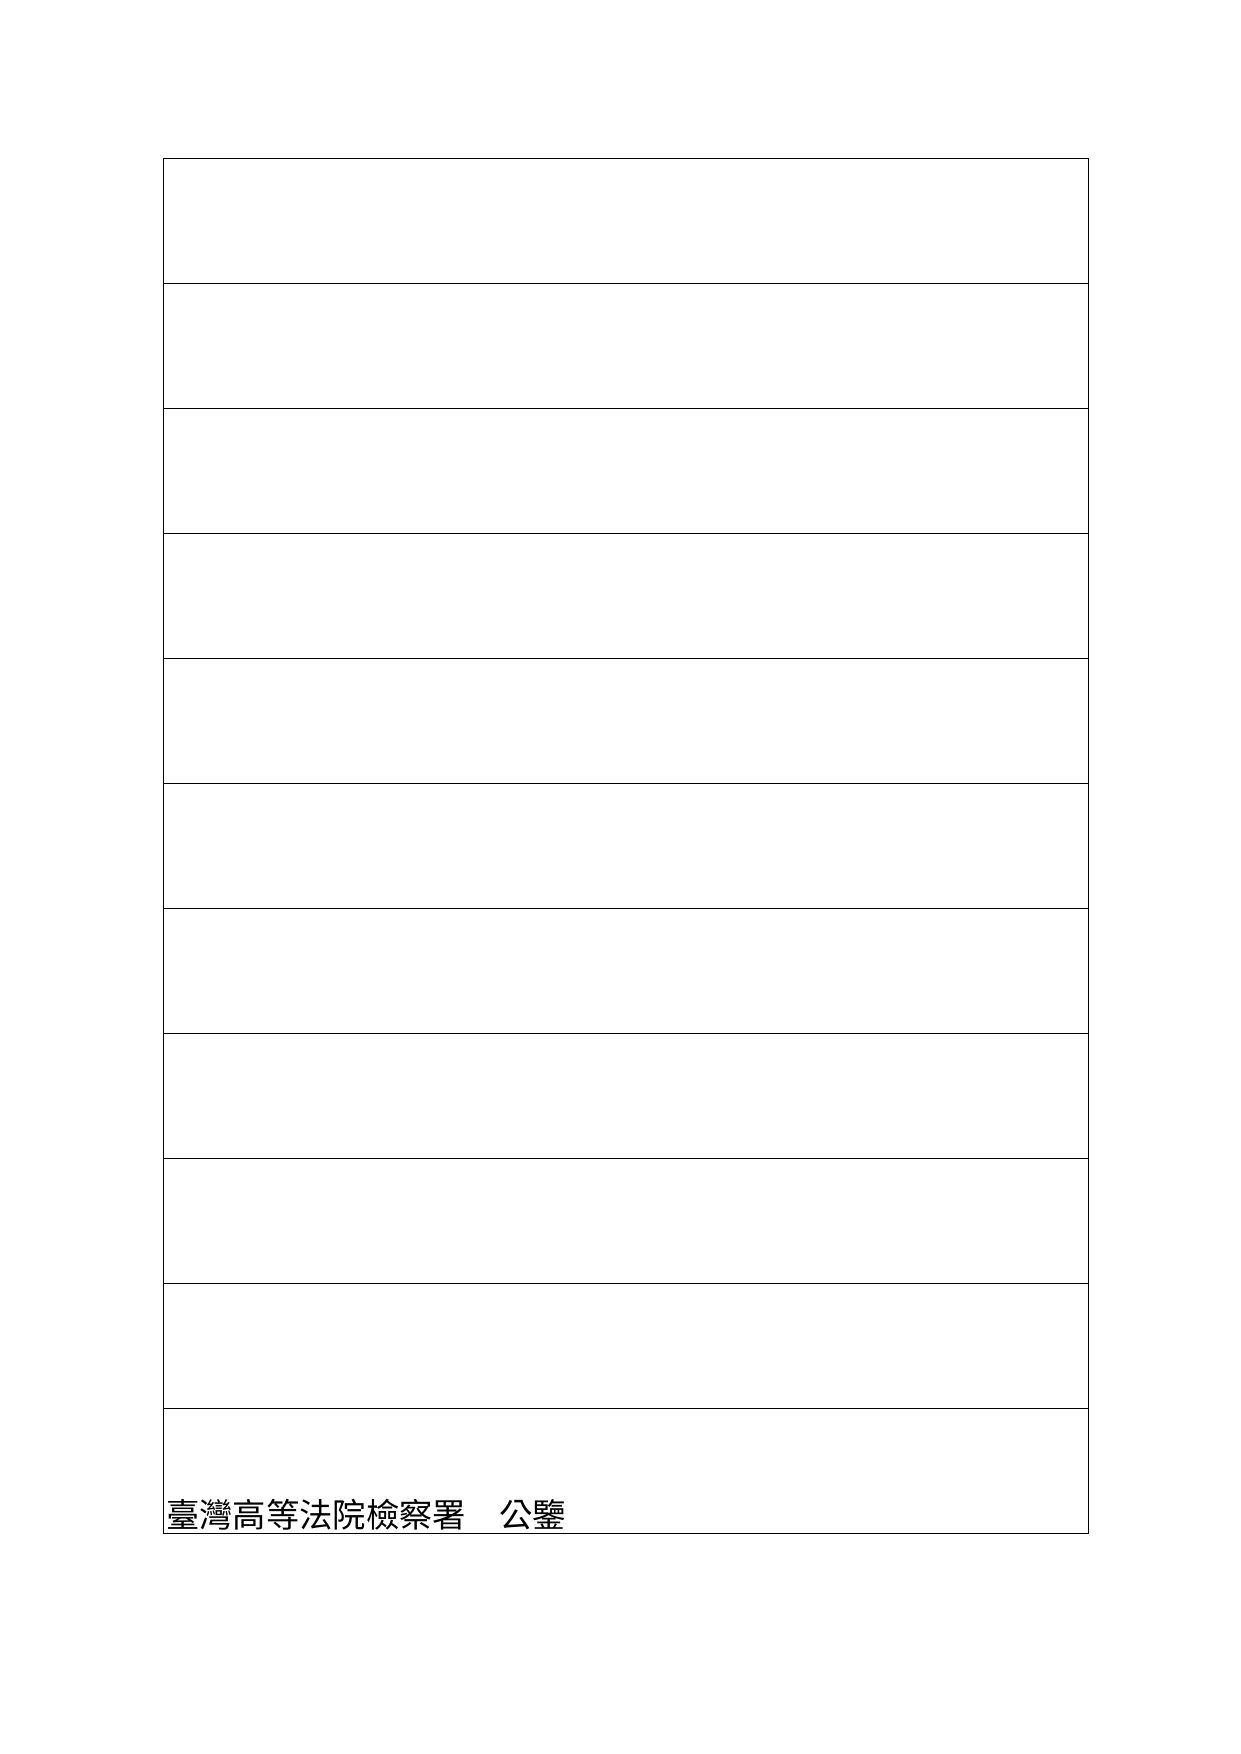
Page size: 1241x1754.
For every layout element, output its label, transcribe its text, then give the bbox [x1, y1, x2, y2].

table_cell 臺灣高等法院檢察署 公鑒 [164, 1409, 1088, 1533]
table_cell [164, 1284, 1088, 1408]
table_cell [164, 1159, 1088, 1283]
table_cell [164, 409, 1088, 533]
table_cell [164, 784, 1088, 908]
table_cell [164, 1034, 1088, 1158]
table_cell [164, 909, 1088, 1033]
table_cell [164, 534, 1088, 658]
table_cell [164, 159, 1088, 283]
table_cell [164, 284, 1088, 408]
table_cell [164, 659, 1088, 783]
